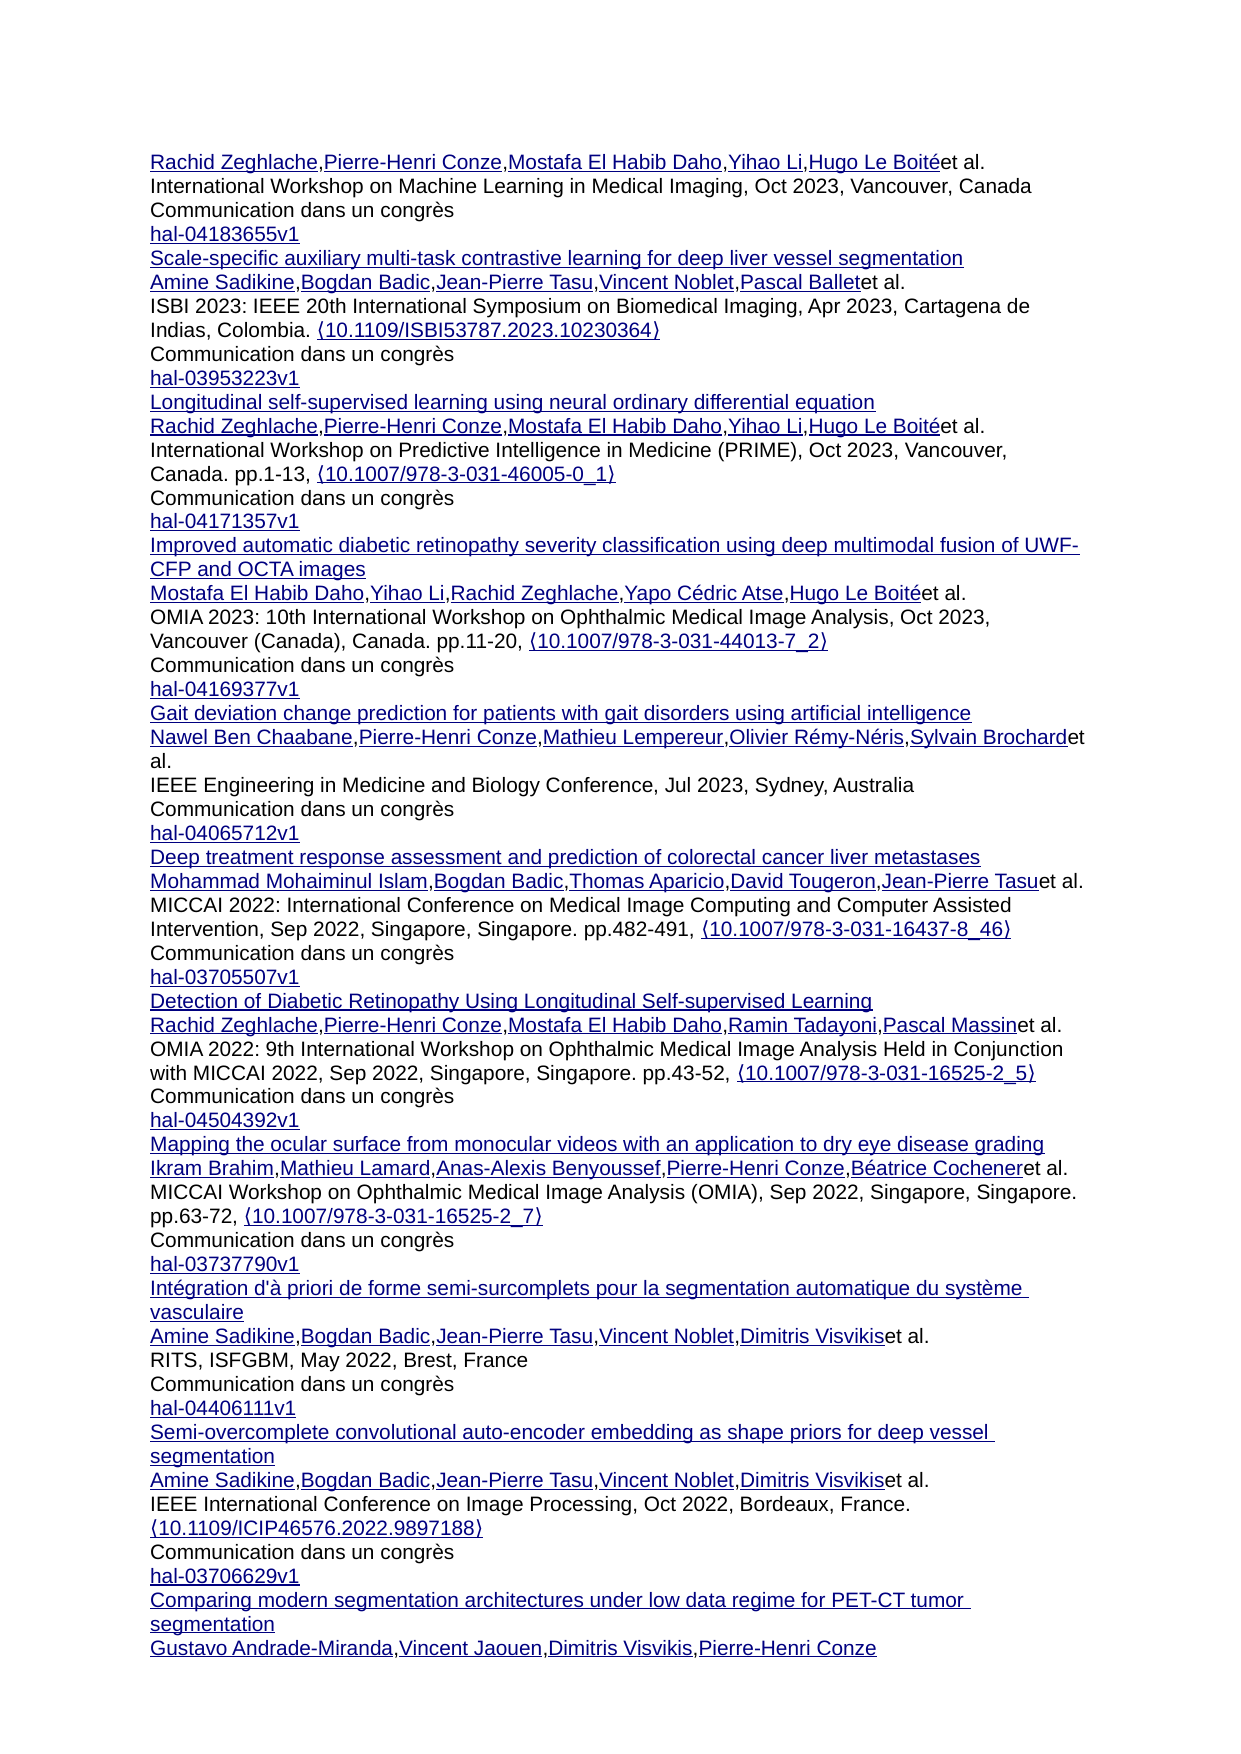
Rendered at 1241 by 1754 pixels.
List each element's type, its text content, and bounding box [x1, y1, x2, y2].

table_cell Deep treatment response assessment and prediction of colorectal cancer liver metastases Mohammad Mohaiminul Islam,Bogdan Badic,Thomas Aparicio,David Tougeron,Jean-Pierre Tasuet al. MICCAI 2022: International Conference on Medical Image Computing and Computer Assisted Intervention, Sep 2022, Singapore, Singapore. pp.482-491, ⟨10.1007/978-3-031-16437-8_46⟩ Communication dans un congrès hal-03705507v1 [150, 845, 1090, 988]
table_cell Mapping the ocular surface from monocular videos with an application to dry eye disease grading Ikram Brahim,Mathieu Lamard,Anas-Alexis Benyoussef,Pierre-Henri Conze,Béatrice Cocheneret al. MICCAI Workshop on Ophthalmic Medical Image Analysis (OMIA), Sep 2022, Singapore, Singapore. pp.63-72, ⟨10.1007/978-3-031-16525-2_7⟩ Communication dans un congrès hal-03737790v1 [150, 1132, 1090, 1276]
table_cell Longitudinal self-supervised learning using neural ordinary differential equation Rachid Zeghlache,Pierre-Henri Conze,Mostafa El Habib Daho,Yihao Li,Hugo Le Boitéet al. International Workshop on Predictive Intelligence in Medicine (PRIME), Oct 2023, Vancouver, Canada. pp.1-13, ⟨10.1007/978-3-031-46005-0_1⟩ Communication dans un congrès hal-04171357v1 [150, 390, 1090, 533]
table_cell Improved automatic diabetic retinopathy severity classification using deep multimodal fusion of UWF-CFP and OCTA images Mostafa El Habib Daho,Yihao Li,Rachid Zeghlache,Yapo Cédric Atse,Hugo Le Boitéet al. OMIA 2023: 10th International Workshop on Ophthalmic Medical Image Analysis, Oct 2023, Vancouver (Canada), Canada. pp.11-20, ⟨10.1007/978-3-031-44013-7_2⟩ Communication dans un congrès hal-04169377v1 [150, 533, 1090, 701]
table_cell Scale-specific auxiliary multi-task contrastive learning for deep liver vessel segmentation Amine Sadikine,Bogdan Badic,Jean-Pierre Tasu,Vincent Noblet,Pascal Balletet al. ISBI 2023: IEEE 20th International Symposium on Biomedical Imaging, Apr 2023, Cartagena de Indias, Colombia. ⟨10.1109/ISBI53787.2023.10230364⟩ Communication dans un congrès hal-03953223v1 [150, 246, 1090, 389]
table_cell Intégration d'à priori de forme semi-surcomplets pour la segmentation automatique du système vasculaire Amine Sadikine,Bogdan Badic,Jean-Pierre Tasu,Vincent Noblet,Dimitris Visvikiset al. RITS, ISFGBM, May 2022, Brest, France Communication dans un congrès hal-04406111v1 [150, 1276, 1090, 1420]
table_cell Detection of Diabetic Retinopathy Using Longitudinal Self-supervised Learning Rachid Zeghlache,Pierre-Henri Conze,Mostafa El Habib Daho,Ramin Tadayoni,Pascal Massinet al. OMIA 2022: 9th International Workshop on Ophthalmic Medical Image Analysis Held in Conjunction with MICCAI 2022, Sep 2022, Singapore, Singapore. pp.43-52, ⟨10.1007/978-3-031-16525-2_5⟩ Communication dans un congrès hal-04504392v1 [150, 989, 1090, 1132]
table_cell Comparing modern segmentation architectures under low data regime for PET-CT tumor segmentation Gustavo Andrade-Miranda,Vincent Jaouen,Dimitris Visvikis,Pierre-Henri Conze [150, 1588, 1090, 1659]
table_cell Gait deviation change prediction for patients with gait disorders using artificial intelligence Nawel Ben Chaabane,Pierre-Henri Conze,Mathieu Lempereur,Olivier Rémy-Néris,Sylvain Brochardet al. IEEE Engineering in Medicine and Biology Conference, Jul 2023, Sydney, Australia Communication dans un congrès hal-04065712v1 [150, 701, 1090, 845]
table_cell Semi-overcomplete convolutional auto-encoder embedding as shape priors for deep vessel segmentation Amine Sadikine,Bogdan Badic,Jean-Pierre Tasu,Vincent Noblet,Dimitris Visvikiset al. IEEE International Conference on Image Processing, Oct 2022, Bordeaux, France. ⟨10.1109/ICIP46576.2022.9897188⟩ Communication dans un congrès hal-03706629v1 [150, 1420, 1090, 1587]
table_cell Rachid Zeghlache,Pierre-Henri Conze,Mostafa El Habib Daho,Yihao Li,Hugo Le Boitéet al. International Workshop on Machine Learning in Medical Imaging, Oct 2023, Vancouver, Canada Communication dans un congrès hal-04183655v1 [150, 150, 1090, 246]
